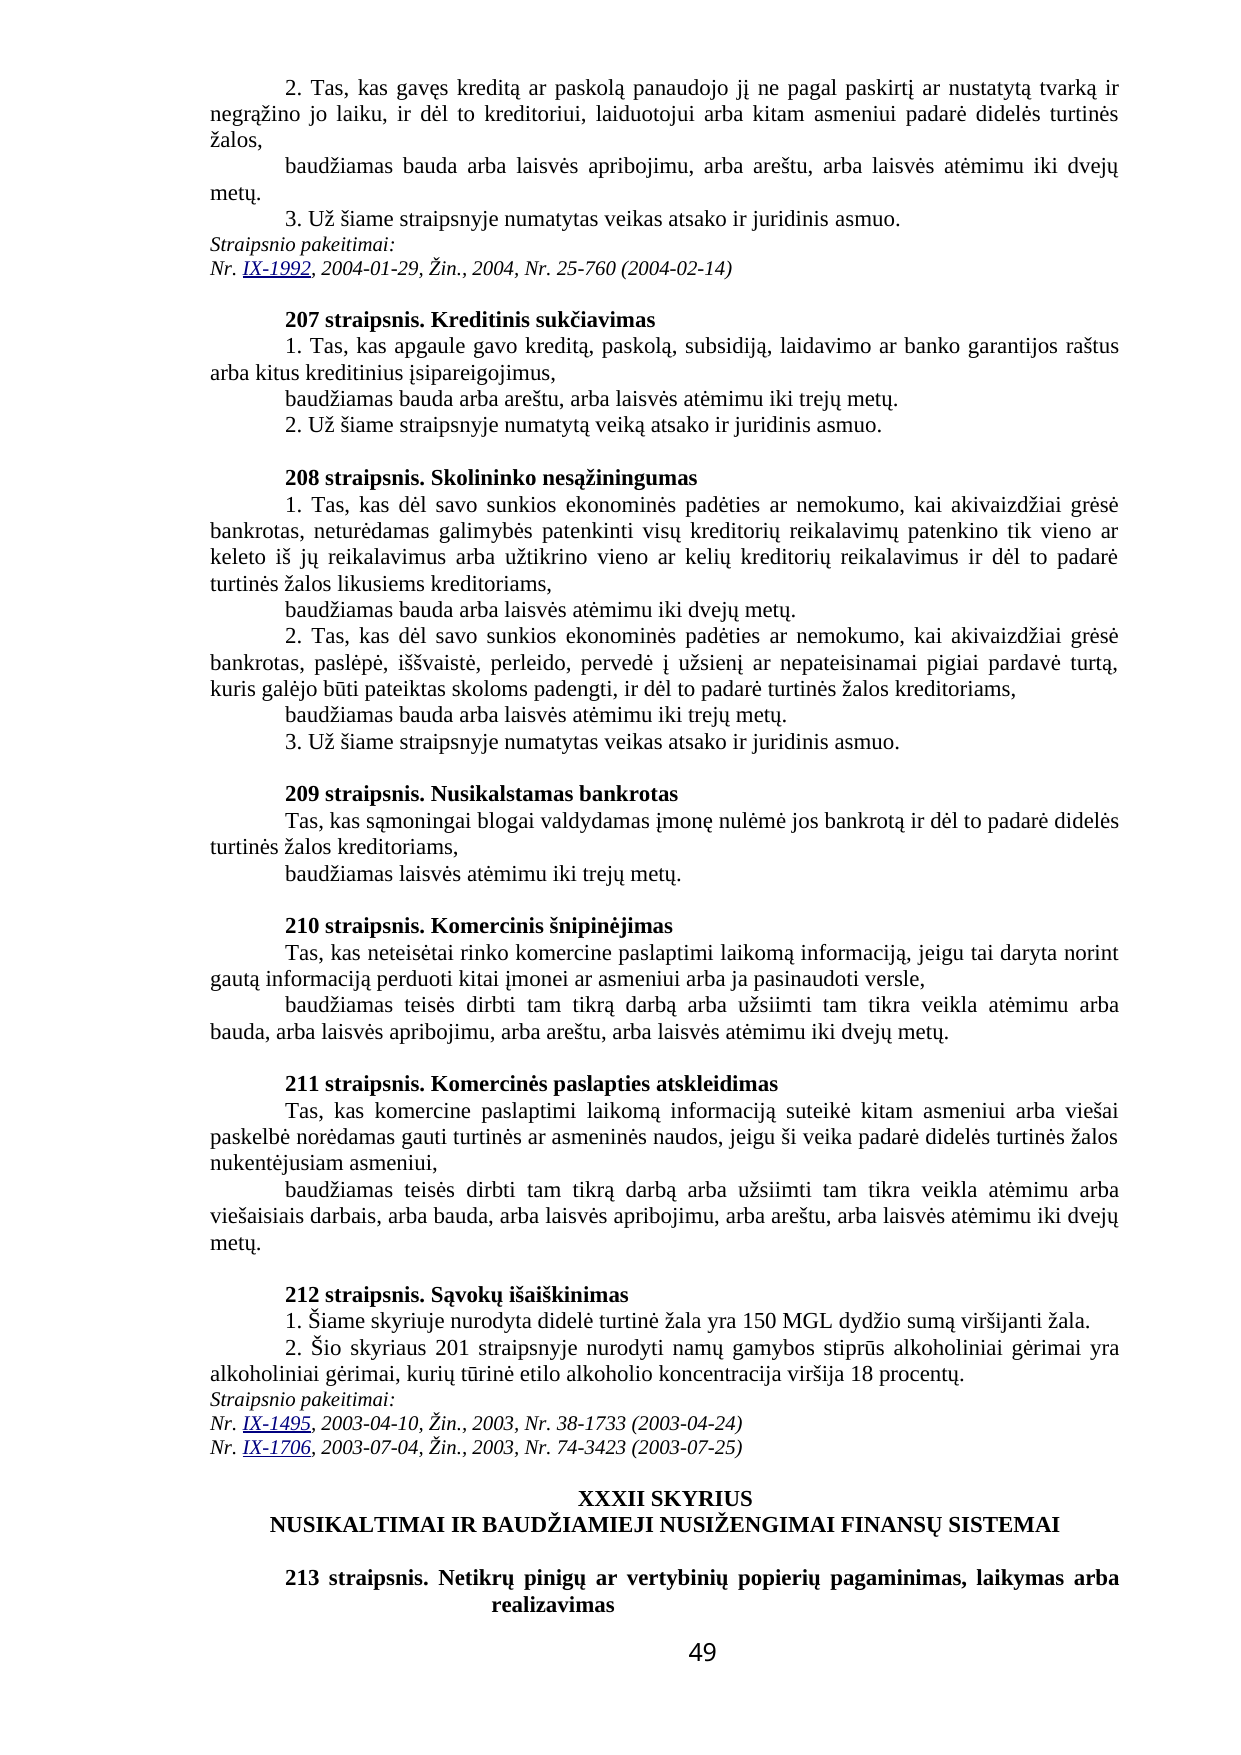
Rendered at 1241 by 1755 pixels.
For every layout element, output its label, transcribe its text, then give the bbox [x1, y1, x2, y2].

text Tas, kas neteisėtai rinko komercine paslaptimi laikomą informaciją, jeigu tai daryta norint gautą informaciją perduoti kitai įmonei ar asmeniui arba ja pasinaudoti versle, [210, 939, 1120, 991]
text Nr. IX-1495, 2003-04-10, Žin., 2003, Nr. 38-1733 (2003-04-24) [210, 1411, 1120, 1435]
text baudžiamas teisės dirbti tam tikrą darbą arba užsiimti tam tikra veikla atėmimu arba bauda, arba laisvės apribojimu, arba areštu, arba laisvės atėmimu iki dvejų metų. [210, 991, 1120, 1044]
text 212 straipsnis. Sąvokų išaiškinimas [210, 1281, 1120, 1308]
text Tas, kas komercine paslaptimi laikomą informaciją suteikė kitam asmeniui arba viešai paskelbė norėdamas gauti turtinės ar asmeninės naudos, jeigu ši veika padarė didelės turtinės žalos nukentėjusiam asmeniui, [210, 1097, 1120, 1176]
text 208 straipsnis. Skolininko nesąžiningumas [210, 464, 1120, 491]
text 213 straipsnis. Netikrų pinigų ar vertybinių popierių pagaminimas, laikymas arba realizavimas [285, 1564, 1120, 1617]
text baudžiamas bauda arba laisvės atėmimu iki trejų metų. [210, 701, 1120, 728]
text 207 straipsnis. Kreditinis sukčiavimas [210, 306, 1120, 332]
text NUSIKALTIMAI IR BAUDŽIAMIEJI NUSIŽENGIMAI FINANSŲ SISTEMAI [210, 1512, 1120, 1538]
text Straipsnio pakeitimai: [210, 232, 1120, 256]
text 2. Tas, kas gavęs kreditą ar paskolą panaudojo jį ne pagal paskirtį ar nustatytą tvarką ir negrąžino jo laiku, ir dėl to kreditoriui, laiduotojui arba kitam asmeniui padarė didelės turtinės žalos, [210, 73, 1120, 153]
text Nr. IX-1706, 2003-07-04, Žin., 2003, Nr. 74-3423 (2003-07-25) [210, 1435, 1120, 1459]
text XXXII SKYRIUS [210, 1485, 1120, 1512]
text 210 straipsnis. Komercinis šnipinėjimas [210, 912, 1120, 939]
text 1. Tas, kas apgaule gavo kreditą, paskolą, subsidiją, laidavimo ar banko garantijos raštus arba kitus kreditinius įsipareigojimus, [210, 332, 1120, 385]
text Nr. IX-1992, 2004-01-29, Žin., 2004, Nr. 25-760 (2004-02-14) [210, 256, 1120, 280]
text 209 straipsnis. Nusikalstamas bankrotas [210, 781, 1120, 807]
text baudžiamas laisvės atėmimu iki trejų metų. [210, 859, 1120, 886]
text Tas, kas sąmoningai blogai valdydamas įmonę nulėmė jos bankrotą ir dėl to padarė didelės turtinės žalos kreditoriams, [210, 807, 1120, 859]
text 1. Šiame skyriuje nurodyta didelė turtinė žala yra 150 MGL dydžio sumą viršijanti žala. [210, 1308, 1120, 1334]
text 1. Tas, kas dėl savo sunkios ekonominės padėties ar nemokumo, kai akivaizdžiai grėsė bankrotas, neturėdamas galimybės patenkinti visų kreditorių reikalavimų patenkino tik vieno ar keleto iš jų reikalavimus arba užtikrino vieno ar kelių kreditorių reikalavimus ir dėl to padarė turtinės žalos likusiems kreditoriams, [210, 491, 1120, 596]
text Straipsnio pakeitimai: [210, 1387, 1120, 1411]
text 2. Šio skyriaus 201 straipsnyje nurodyti namų gamybos stiprūs alkoholiniai gėrimai yra alkoholiniai gėrimai, kurių tūrinė etilo alkoholio koncentracija viršija 18 procentų. [210, 1334, 1120, 1387]
text baudžiamas bauda arba laisvės atėmimu iki dvejų metų. [210, 596, 1120, 622]
text 2. Už šiame straipsnyje numatytą veiką atsako ir juridinis asmuo. [210, 412, 1120, 438]
text 3. Už šiame straipsnyje numatytas veikas atsako ir juridinis asmuo. [210, 205, 1120, 232]
text baudžiamas teisės dirbti tam tikrą darbą arba užsiimti tam tikra veikla atėmimu arba viešaisiais darbais, arba bauda, arba laisvės apribojimu, arba areštu, arba laisvės atėmimu iki dvejų metų. [210, 1176, 1120, 1255]
text 211 straipsnis. Komercinės paslapties atskleidimas [210, 1070, 1120, 1097]
text baudžiamas bauda arba areštu, arba laisvės atėmimu iki trejų metų. [210, 385, 1120, 412]
text 3. Už šiame straipsnyje numatytas veikas atsako ir juridinis asmuo. [210, 728, 1120, 754]
text 2. Tas, kas dėl savo sunkios ekonominės padėties ar nemokumo, kai akivaizdžiai grėsė bankrotas, paslėpė, iššvaistė, perleido, pervedė į užsienį ar nepateisinamai pigiai pardavė turtą, kuris galėjo būti pateiktas skoloms padengti, ir dėl to padarė turtinės žalos kreditoriams, [210, 622, 1120, 701]
text baudžiamas bauda arba laisvės apribojimu, arba areštu, arba laisvės atėmimu iki dvejų metų. [210, 153, 1120, 205]
